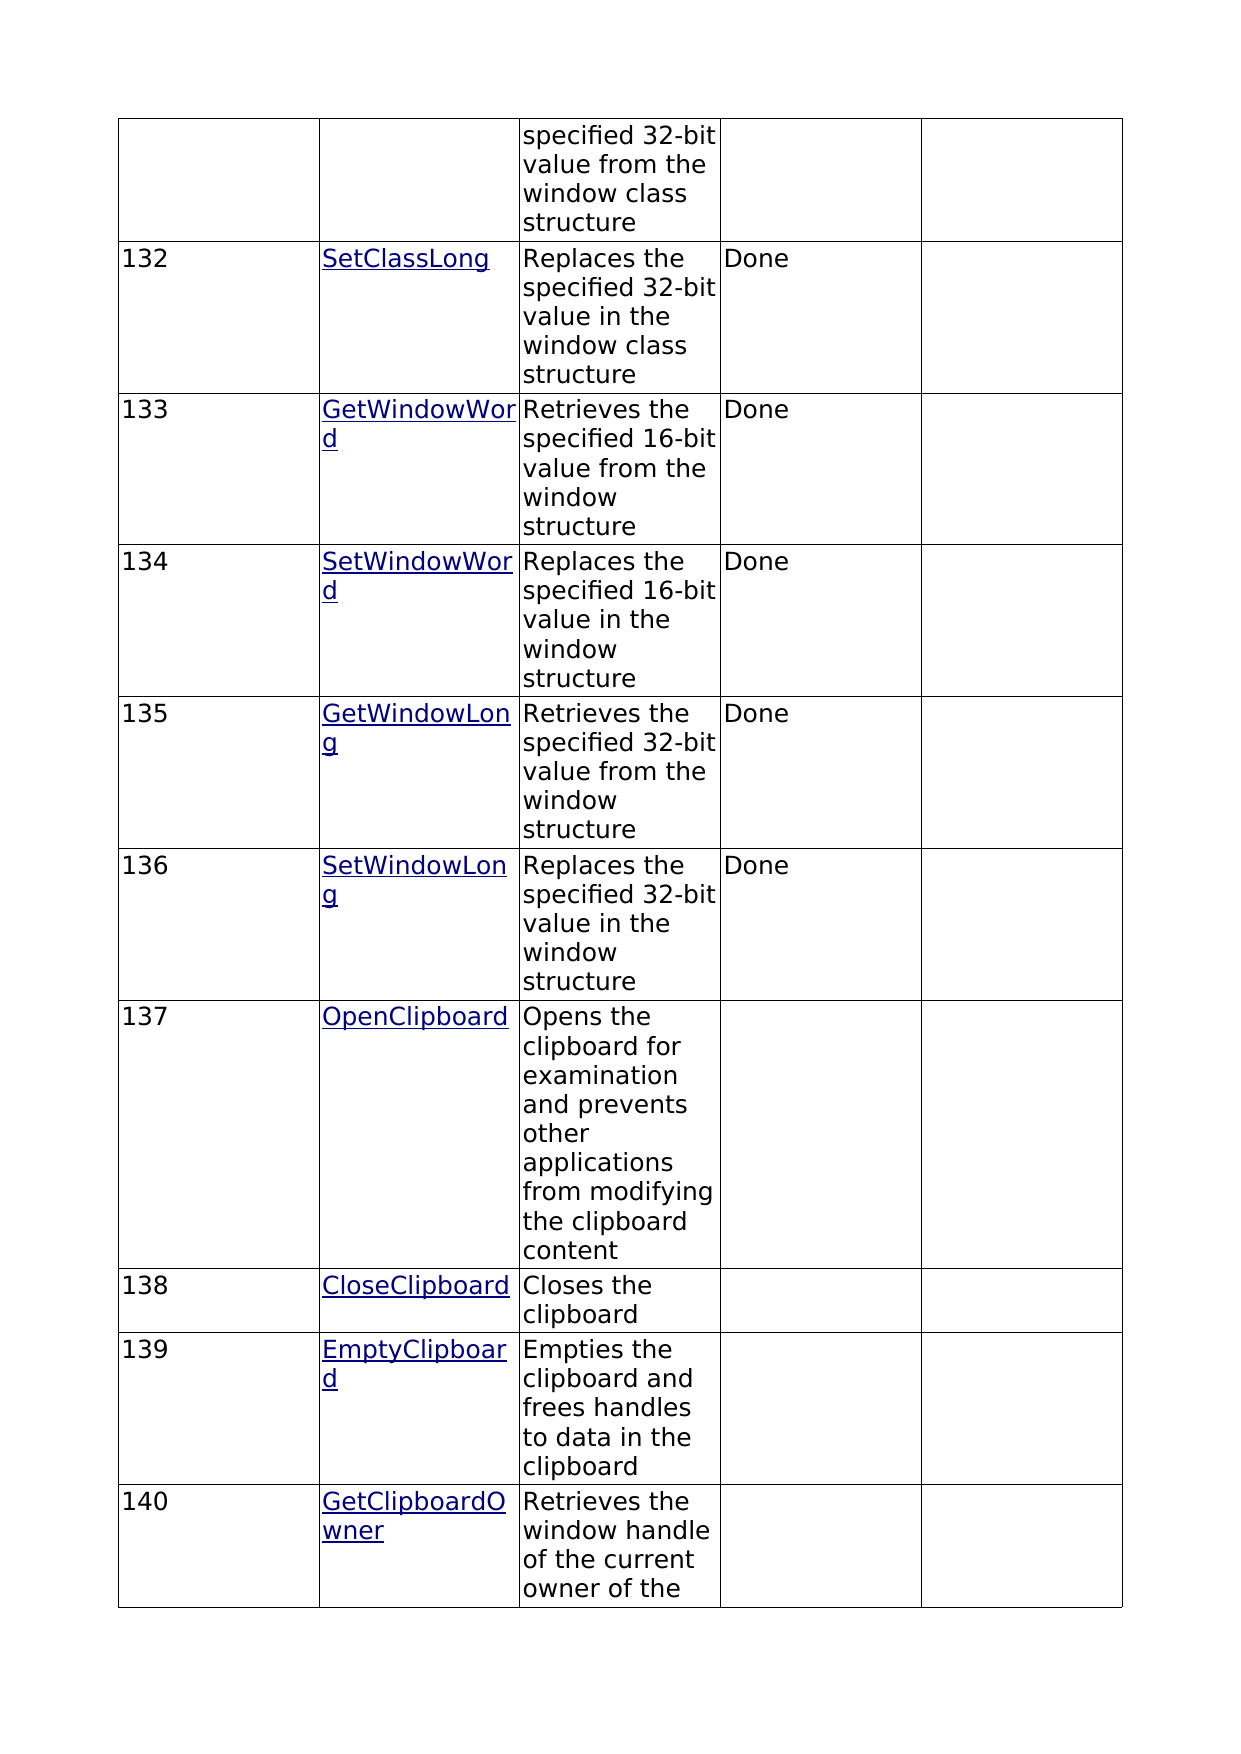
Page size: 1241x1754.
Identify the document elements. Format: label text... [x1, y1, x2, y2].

table_cell GetClipboardOwner [320, 1485, 519, 1607]
table_cell SetWindowLong [320, 849, 519, 999]
table_cell [922, 119, 1122, 241]
table_cell [922, 394, 1122, 544]
table_cell [119, 119, 319, 241]
table_cell Replaces the specified 16-bit value in the window structure [520, 545, 720, 696]
table_cell [922, 1333, 1122, 1484]
table_cell GetWindowWord [320, 394, 519, 544]
table_cell 140 [119, 1485, 319, 1607]
table_cell 139 [119, 1333, 319, 1484]
table_cell 133 [119, 394, 319, 544]
table_cell [922, 697, 1122, 848]
table_cell specified 32-bit value from the window class structure [520, 119, 720, 241]
table_cell 135 [119, 697, 319, 848]
table_cell Retrieves the specified 16-bit value from the window structure [520, 394, 720, 544]
table_cell [721, 1269, 921, 1332]
table_cell [922, 1269, 1122, 1332]
table_cell Retrieves the window handle of the current owner of the [520, 1485, 720, 1607]
table_cell Done [721, 242, 921, 392]
table_cell SetWindowWord [320, 545, 519, 696]
table_cell CloseClipboard [320, 1269, 519, 1332]
table_cell Closes the clipboard [520, 1269, 720, 1332]
table_cell Done [721, 697, 921, 848]
table_cell Done [721, 849, 921, 999]
table_cell Opens the clipboard for examination and prevents other applications from modifying the clipboard content [520, 1001, 720, 1268]
table_cell Replaces the specified 32-bit value in the window class structure [520, 242, 720, 392]
table_cell Empties the clipboard and frees handles to data in the clipboard [520, 1333, 720, 1484]
table_cell [721, 119, 921, 241]
table_cell [320, 119, 519, 241]
table_cell Retrieves the specified 32-bit value from the window structure [520, 697, 720, 848]
table_cell Done [721, 394, 921, 544]
table_cell 136 [119, 849, 319, 999]
table_cell 132 [119, 242, 319, 392]
table_cell [922, 1001, 1122, 1268]
table_cell GetWindowLong [320, 697, 519, 848]
table_cell [922, 242, 1122, 392]
table_cell 137 [119, 1001, 319, 1268]
table_cell OpenClipboard [320, 1001, 519, 1268]
table_cell SetClassLong [320, 242, 519, 392]
table_cell [922, 545, 1122, 696]
table_cell 138 [119, 1269, 319, 1332]
table_cell 134 [119, 545, 319, 696]
table_cell [922, 1485, 1122, 1607]
table_cell [721, 1333, 921, 1484]
table_cell [721, 1001, 921, 1268]
table_cell [922, 849, 1122, 999]
table_cell Done [721, 545, 921, 696]
table_cell [721, 1485, 921, 1607]
table_cell EmptyClipboard [320, 1333, 519, 1484]
table_cell Replaces the specified 32-bit value in the window structure [520, 849, 720, 999]
